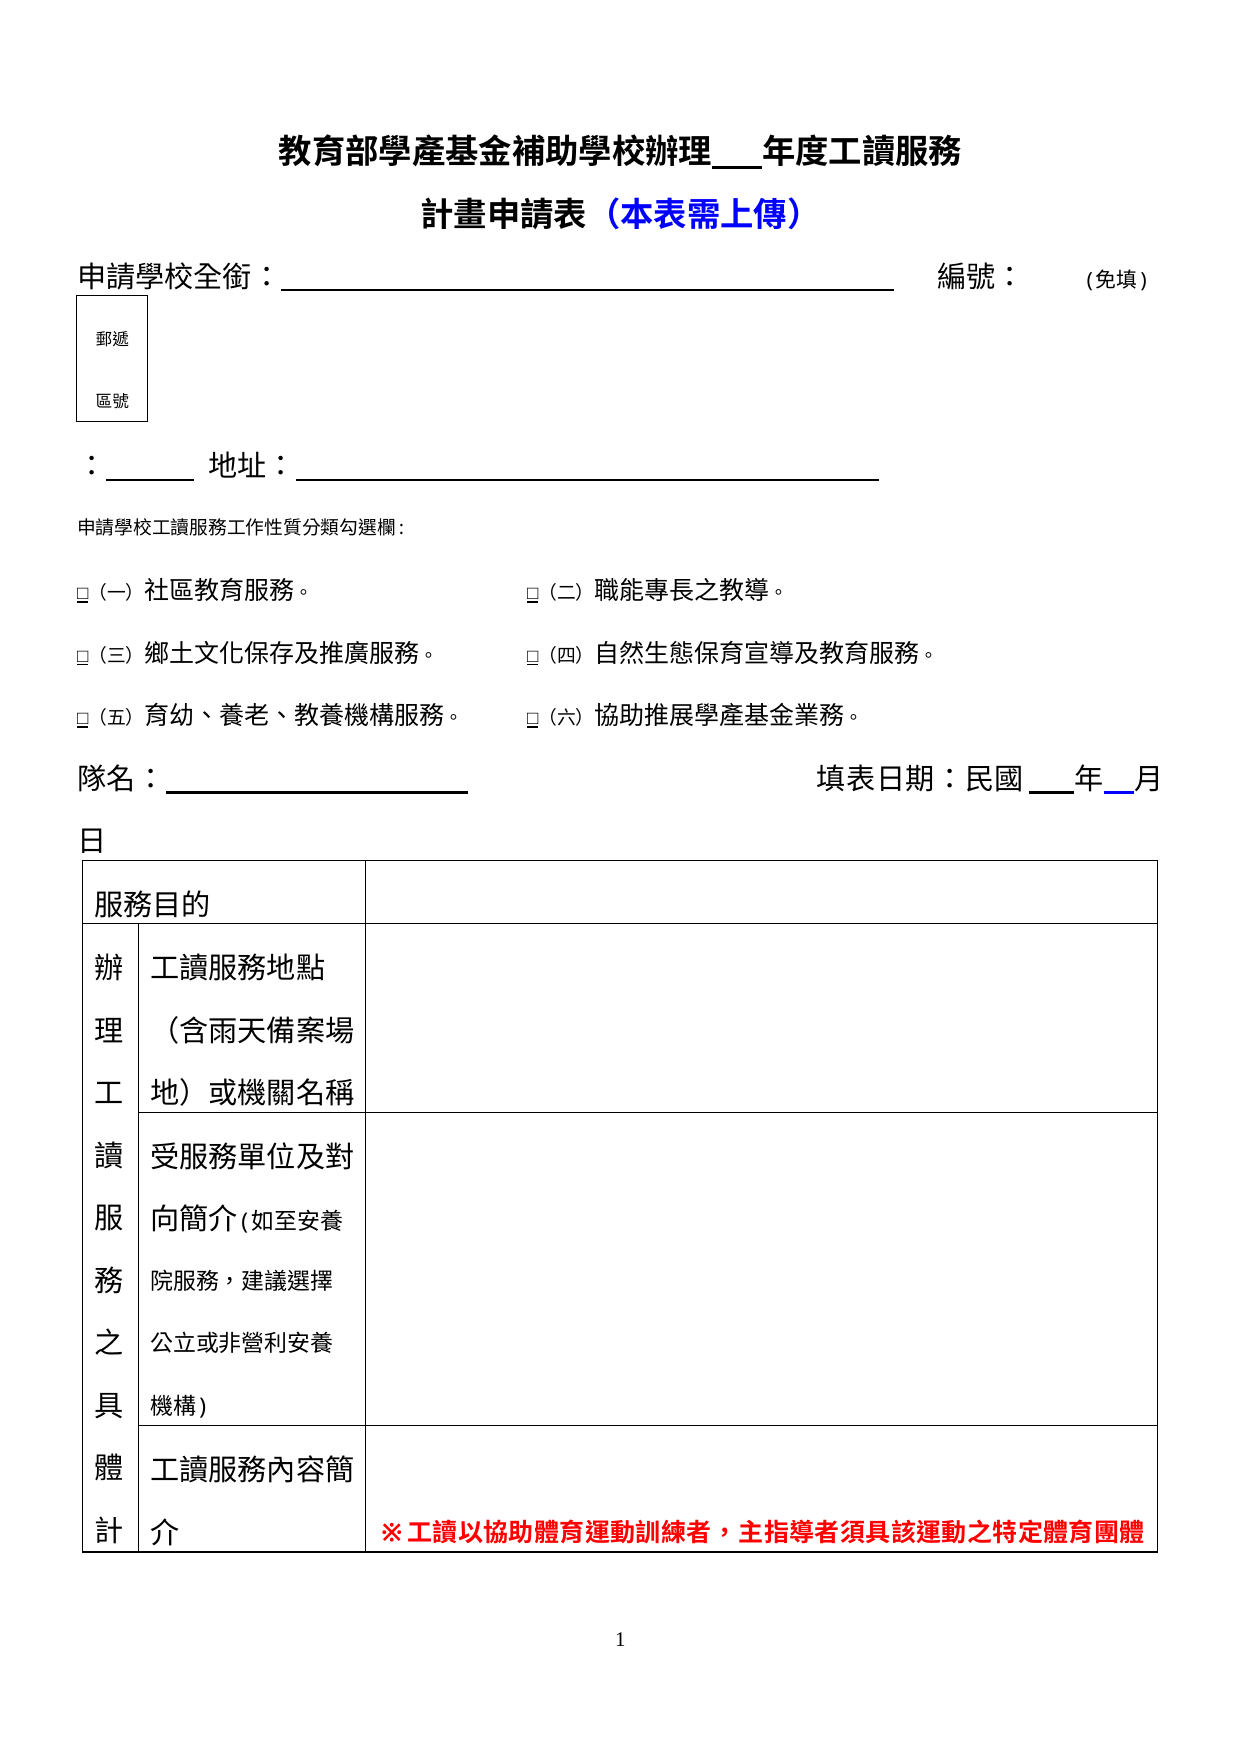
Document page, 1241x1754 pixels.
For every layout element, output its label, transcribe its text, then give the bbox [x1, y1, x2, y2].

table_cell ※工讀以協助體育運動訓練者，主指導者須具該運動之特定體育團體 [366, 1426, 1157, 1551]
text 申請學校全銜： 編號： (免填) [77, 233, 1163, 295]
table_cell [366, 924, 1157, 1112]
text 隊名： 填表日期：民國 年 月 日 [77, 735, 1163, 860]
table_header 郵遞區號 [77, 296, 147, 421]
text □（一）社區教育服務。 □（二）職能專長之教導。 [77, 547, 1163, 610]
table_cell 工讀服務地點（含雨天備案場地）或機關名稱 [139, 924, 365, 1112]
text 申請學校工讀服務工作性質分類勾選欄: [77, 485, 1163, 547]
table_cell 辦理工讀服務之具體計 [83, 924, 138, 1551]
text ： 地址： [77, 422, 1163, 485]
table_cell [366, 1113, 1157, 1425]
text 教育部學產基金補助學校辦理 年度工讀服務 [77, 108, 1163, 170]
table_cell 工讀服務內容簡介 [139, 1426, 365, 1551]
table_header 服務目的 [83, 861, 365, 923]
table_header [366, 861, 1157, 923]
text □（三）鄉土文化保存及推廣服務。 □（四）自然生態保育宣導及教育服務。 [77, 610, 1163, 672]
table_cell 受服務單位及對向簡介(如至安養院服務，建議選擇公立或非營利安養機構) [139, 1113, 365, 1425]
text □（五）育幼、養老、教養機構服務。 □（六）協助推展學產基金業務。 [77, 672, 1163, 735]
text 計畫申請表（本表需上傳） [77, 170, 1163, 233]
